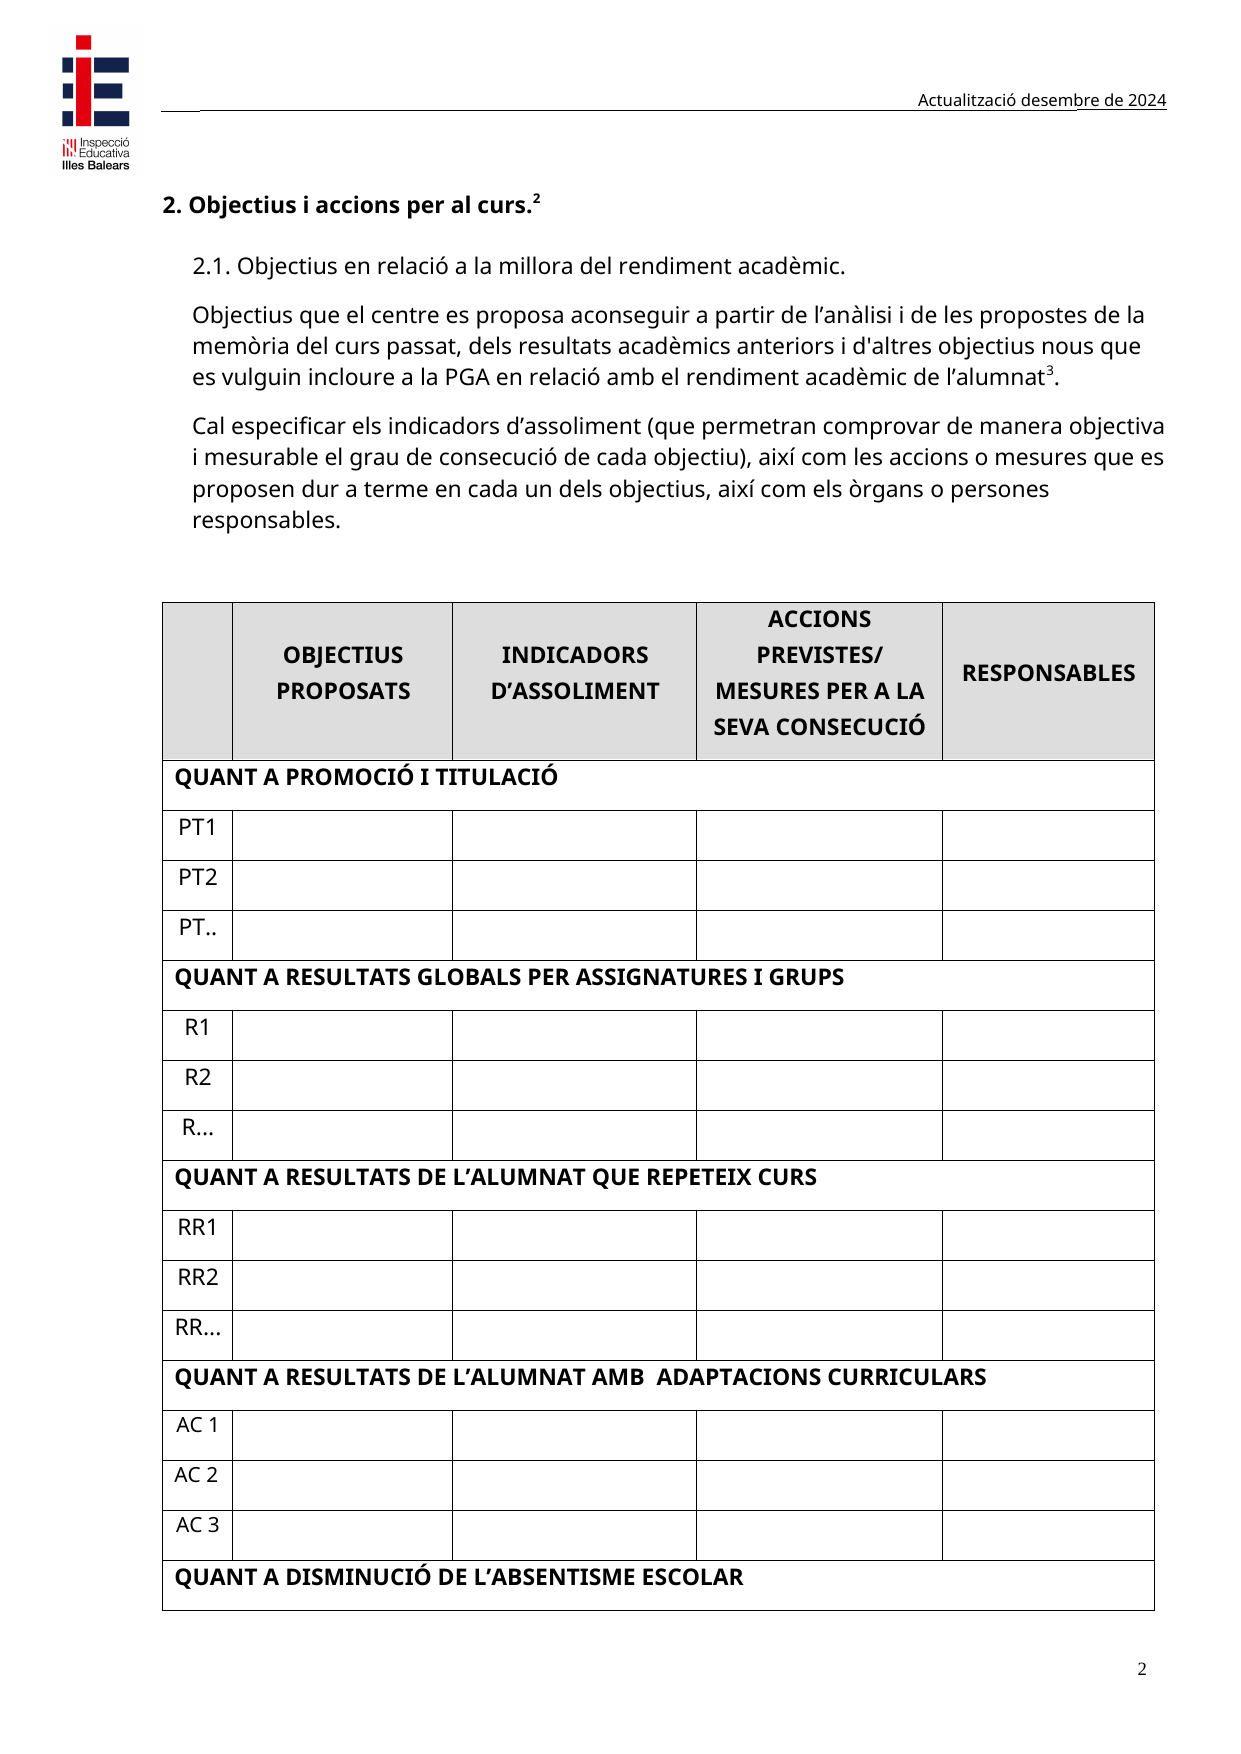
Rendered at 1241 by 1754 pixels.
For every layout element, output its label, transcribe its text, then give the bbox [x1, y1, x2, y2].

table_cell [943, 861, 1154, 909]
table_cell [233, 811, 452, 859]
table_cell AC 2 [163, 1461, 232, 1509]
table_cell [453, 1211, 696, 1259]
table_cell [233, 1261, 452, 1309]
table_cell [943, 1061, 1154, 1109]
text Objectius que el centre es proposa aconseguir a partir de l’anàlisi i de les propostes de la memòria del curs passat, dels resultats acadèmics anteriors i d'altres objectius nous que es vulguin incloure a la PGA en relació amb el rendiment acadèmic de l’alumnat. [192, 299, 1166, 392]
table_cell RR2 [163, 1261, 232, 1309]
table_cell AC 1 [163, 1411, 232, 1459]
table_header ACCIONS PREVISTES/ MESURES PER A LA SEVA CONSECUCIÓ [697, 603, 942, 759]
table_cell R1 [163, 1011, 232, 1059]
table_header OBJECTIUS PROPOSATS [233, 603, 452, 759]
table_cell [233, 1061, 452, 1109]
table_cell [233, 1511, 452, 1559]
table_cell [697, 861, 942, 909]
table_cell [233, 861, 452, 909]
table_cell [697, 1011, 942, 1059]
table_cell [697, 1111, 942, 1159]
table_cell [453, 1311, 696, 1359]
table_cell AC 3 [163, 1511, 232, 1559]
table_cell PT1 [163, 811, 232, 859]
table_header INDICADORS D’ASSOLIMENT [453, 603, 696, 759]
table_cell [233, 1311, 452, 1359]
table_cell [233, 1111, 452, 1159]
table_cell [453, 1261, 696, 1309]
table_cell QUANT A DISMINUCIÓ DE L’ABSENTISME ESCOLAR [163, 1561, 1154, 1609]
table_cell [943, 911, 1154, 959]
table_cell [697, 1061, 942, 1109]
table_cell [943, 1111, 1154, 1159]
table_cell PT.. [163, 911, 232, 959]
text Cal especificar els indicadors d’assoliment (que permetran comprovar de manera objectiva i mesurable el grau de consecució de cada objectiu), així com les accions o mesures que es proposen dur a terme en cada un dels objectius, així com els òrgans o persones responsables. [192, 410, 1166, 535]
table_cell [453, 1461, 696, 1509]
table_cell [233, 1011, 452, 1059]
table_cell QUANT A RESULTATS DE L’ALUMNAT QUE REPETEIX CURS [163, 1161, 1154, 1209]
table_cell [233, 1411, 452, 1459]
table_cell [453, 1111, 696, 1159]
table_cell RR... [163, 1311, 232, 1359]
table_cell [943, 1411, 1154, 1459]
table_cell [943, 1511, 1154, 1559]
table_cell [943, 1311, 1154, 1359]
table_cell [697, 811, 942, 859]
table_cell [697, 1411, 942, 1459]
table_cell [453, 861, 696, 909]
table_header RESPONSABLES [943, 603, 1154, 759]
table_cell [453, 1011, 696, 1059]
table_cell R... [163, 1111, 232, 1159]
table_cell RR1 [163, 1211, 232, 1259]
picture [50, 24, 143, 181]
table_cell [233, 1211, 452, 1259]
table_cell [453, 811, 696, 859]
table_cell [697, 1211, 942, 1259]
table_cell [943, 1011, 1154, 1059]
table_cell [697, 1511, 942, 1559]
text 2. Objectius i accions per al curs. [162, 189, 1166, 221]
table_cell [453, 1511, 696, 1559]
table_cell QUANT A PROMOCIÓ I TITULACIÓ [163, 761, 1154, 809]
table_cell [943, 1461, 1154, 1509]
table_cell [697, 1461, 942, 1509]
table_cell [233, 911, 452, 959]
table_cell QUANT A RESULTATS DE L’ALUMNAT AMB ADAPTACIONS CURRICULARS [163, 1361, 1154, 1409]
table_cell [697, 911, 942, 959]
table_cell [943, 1211, 1154, 1259]
table_cell [453, 1411, 696, 1459]
table_cell PT2 [163, 861, 232, 909]
table_cell [233, 1461, 452, 1509]
table_cell [943, 1261, 1154, 1309]
table_cell [453, 1061, 696, 1109]
text 2.1. Objectius en relació a la millora del rendiment acadèmic. [162, 250, 1166, 281]
table_cell R2 [163, 1061, 232, 1109]
table_cell [697, 1261, 942, 1309]
table_header [163, 603, 232, 759]
table_cell [697, 1311, 942, 1359]
table_cell [943, 811, 1154, 859]
table_cell QUANT A RESULTATS GLOBALS PER ASSIGNATURES I GRUPS [163, 961, 1154, 1009]
table_cell [453, 911, 696, 959]
